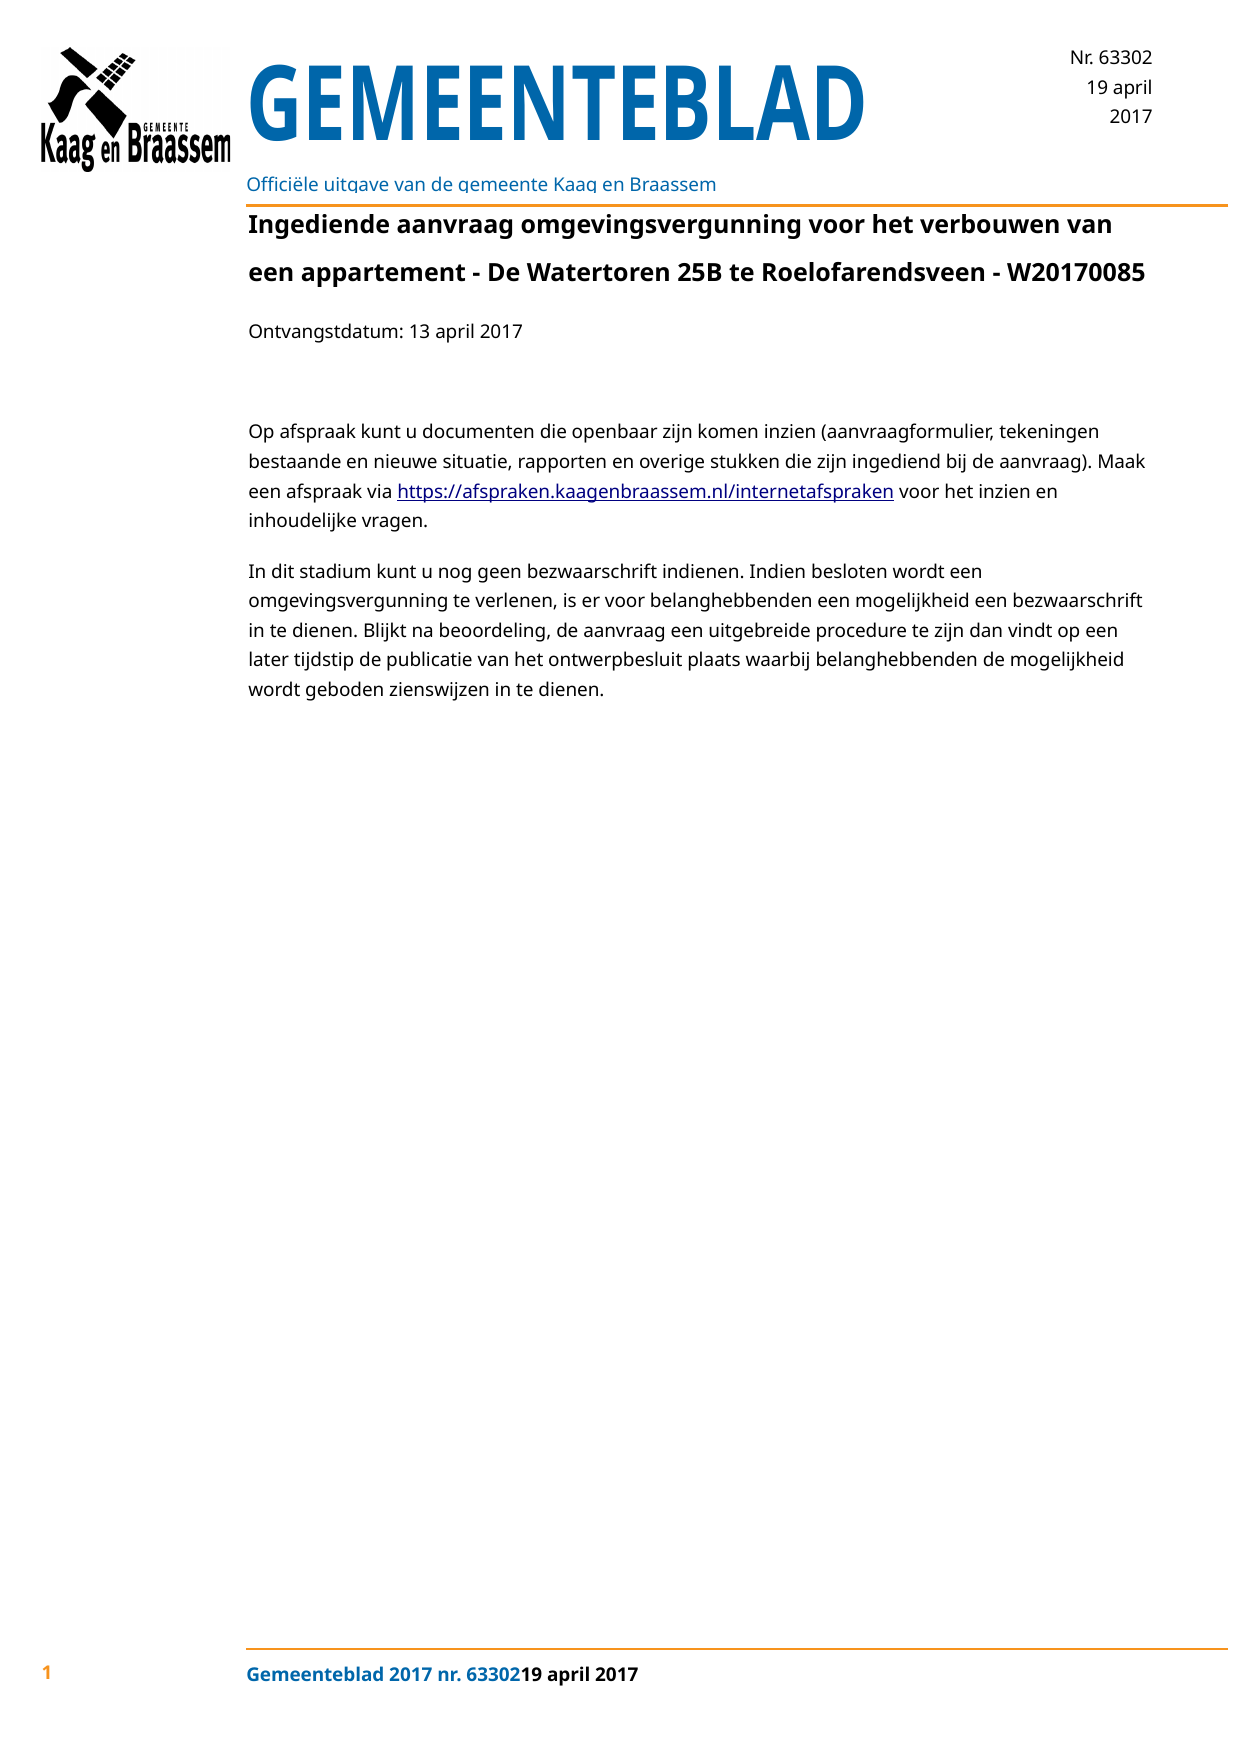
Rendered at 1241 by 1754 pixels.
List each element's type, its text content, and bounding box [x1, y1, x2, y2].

text Ingediende aanvraag omgevingsvergunning voor het verbouwen van een appartement - De Watertoren 25B te Roelofarendsveen - W20170085 [248, 207, 1152, 288]
text In dit stadium kunt u nog geen bezwaarschrift indienen. Indien besloten wordt een omgevingsvergunning te verlenen, is er voor belanghebbenden een mogelijkheid een bezwaarschrift in te dienen. Blijkt na beoordeling, de aanvraag een uitgebreide procedure te zijn dan vindt op een later tijdstip de publicatie van het ontwerpbesluit plaats waarbij belanghebbenden de mogelijkheid wordt geboden zienswijzen in te dienen. [248, 558, 1152, 702]
text Ontvangstdatum: 13 april 2017 [248, 318, 1152, 344]
text Op afspraak kunt u documenten die openbaar zijn komen inzien (aanvraagformulier, tekeningen bestaande en nieuwe situatie, rapporten en overige stukken die zijn ingediend bij de aanvraag). Maak een afspraak via https://afspraken.kaagenbraassem.nl/internetafspraken voor het inzien en inhoudelijke vragen. [248, 419, 1152, 533]
picture [41, 47, 231, 172]
